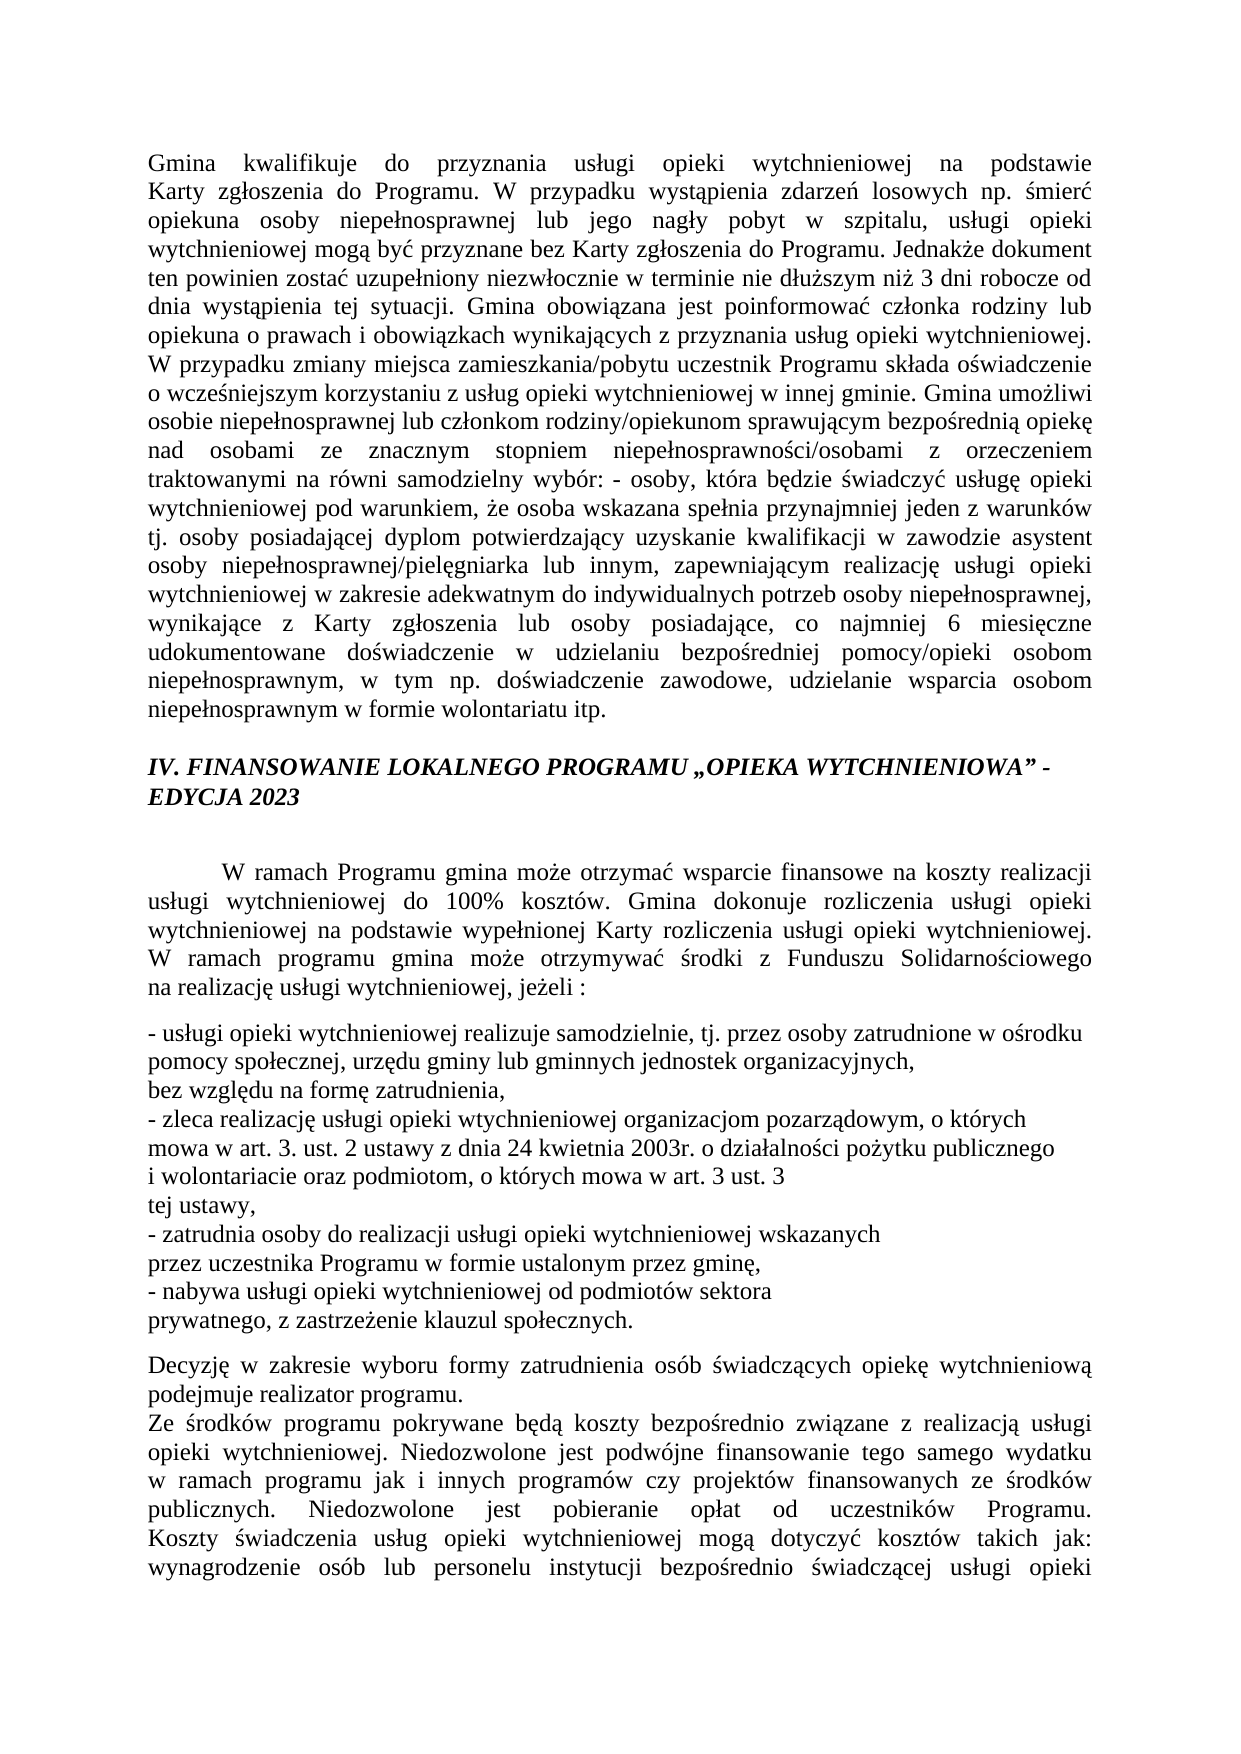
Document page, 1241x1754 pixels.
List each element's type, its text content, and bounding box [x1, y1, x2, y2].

text IV. FINANSOWANIE LOKALNEGO PROGRAMU „OPIEKA WYTCHNIENIOWA” - EDYCJA 2023 [148, 723, 1093, 811]
text Gmina kwalifikuje do przyznania usługi opieki wytchnieniowej na podstawie Karty zgłoszenia do Programu. W przypadku wystąpienia zdarzeń losowych np. śmierć opiekuna osoby niepełnosprawnej lub jego nagły pobyt w szpitalu, usługi opieki wytchnieniowej mogą być przyznane bez Karty zgłoszenia do Programu. Jednakże dokument ten powinien zostać uzupełniony niezwłocznie w terminie nie dłuższym niż 3 dni robocze od dnia wystąpienia tej sytuacji. Gmina obowiązana jest poinformować członka rodziny lub opiekuna o prawach i obowiązkach wynikających z przyznania usług opieki wytchnieniowej. W przypadku zmiany miejsca zamieszkania/pobytu uczestnik Programu składa oświadczenie o wcześniejszym korzystaniu z usług opieki wytchnieniowej w innej gminie. Gmina umożliwi osobie niepełnosprawnej lub członkom rodziny/opiekunom sprawującym bezpośrednią opiekę nad osobami ze znacznym stopniem niepełnosprawności/osobami z orzeczeniem traktowanymi na równi samodzielny wybór: - osoby, która będzie świadczyć usługę opieki wytchnieniowej pod warunkiem, że osoba wskazana spełnia przynajmniej jeden z warunków tj. osoby posiadającej dyplom potwierdzający uzyskanie kwalifikacji w zawodzie asystent osoby niepełnosprawnej/pielęgniarka lub innym, zapewniającym realizację usługi opieki wytchnieniowej w zakresie adekwatnym do indywidualnych potrzeb osoby niepełnosprawnej, wynikające z Karty zgłoszenia lub osoby posiadające, co najmniej 6 miesięczne udokumentowane doświadczenie w udzielaniu bezpośredniej pomocy/opieki osobom niepełnosprawnym, w tym np. doświadczenie zawodowe, udzielanie wsparcia osobom niepełnosprawnym w formie wolontariatu itp. [148, 148, 1093, 723]
text - usługi opieki wytchnieniowej realizuje samodzielnie, tj. przez osoby zatrudnione w ośrodku pomocy społecznej, urzędu gminy lub gminnych jednostek organizacyjnych, bez względu na formę zatrudnienia, - zleca realizację usługi opieki wtychnieniowej organizacjom pozarządowym, o których mowa w art. 3. ust. 2 ustawy z dnia 24 kwietnia 2003r. o działalności pożytku publicznego i wolontariacie oraz podmiotom, o których mowa w art. 3 ust. 3 tej ustawy, - zatrudnia osoby do realizacji usługi opieki wytchnieniowej wskazanych przez uczestnika Programu w formie ustalonym przez gminę, - nabywa usługi opieki wytchnieniowej od podmiotów sektora prywatnego, z zastrzeżenie klauzul społecznych. [148, 1018, 1093, 1334]
text Decyzję w zakresie wyboru formy zatrudnienia osób świadczących opiekę wytchnieniową podejmuje realizator programu. Ze środków programu pokrywane będą koszty bezpośrednio związane z realizacją usługi opieki wytchnieniowej. Niedozwolone jest podwójne finansowanie tego samego wydatku w ramach programu jak i innych programów czy projektów finansowanych ze środków publicznych. Niedozwolone jest pobieranie opłat od uczestników Programu. Koszty świadczenia usług opieki wytchnieniowej mogą dotyczyć kosztów takich jak: wynagrodzenie osób lub personelu instytucji bezpośrednio świadczącej usługi opieki [148, 1351, 1093, 1581]
text W ramach Programu gmina może otrzymać wsparcie finansowe na koszty realizacji usługi wytchnieniowej do 100% kosztów. Gmina dokonuje rozliczenia usługi opieki wytchnieniowej na podstawie wypełnionej Karty rozliczenia usługi opieki wytchnieniowej. W ramach programu gmina może otrzymywać środki z Funduszu Solidarnościowego na realizację usługi wytchnieniowej, jeżeli : [148, 829, 1093, 1001]
